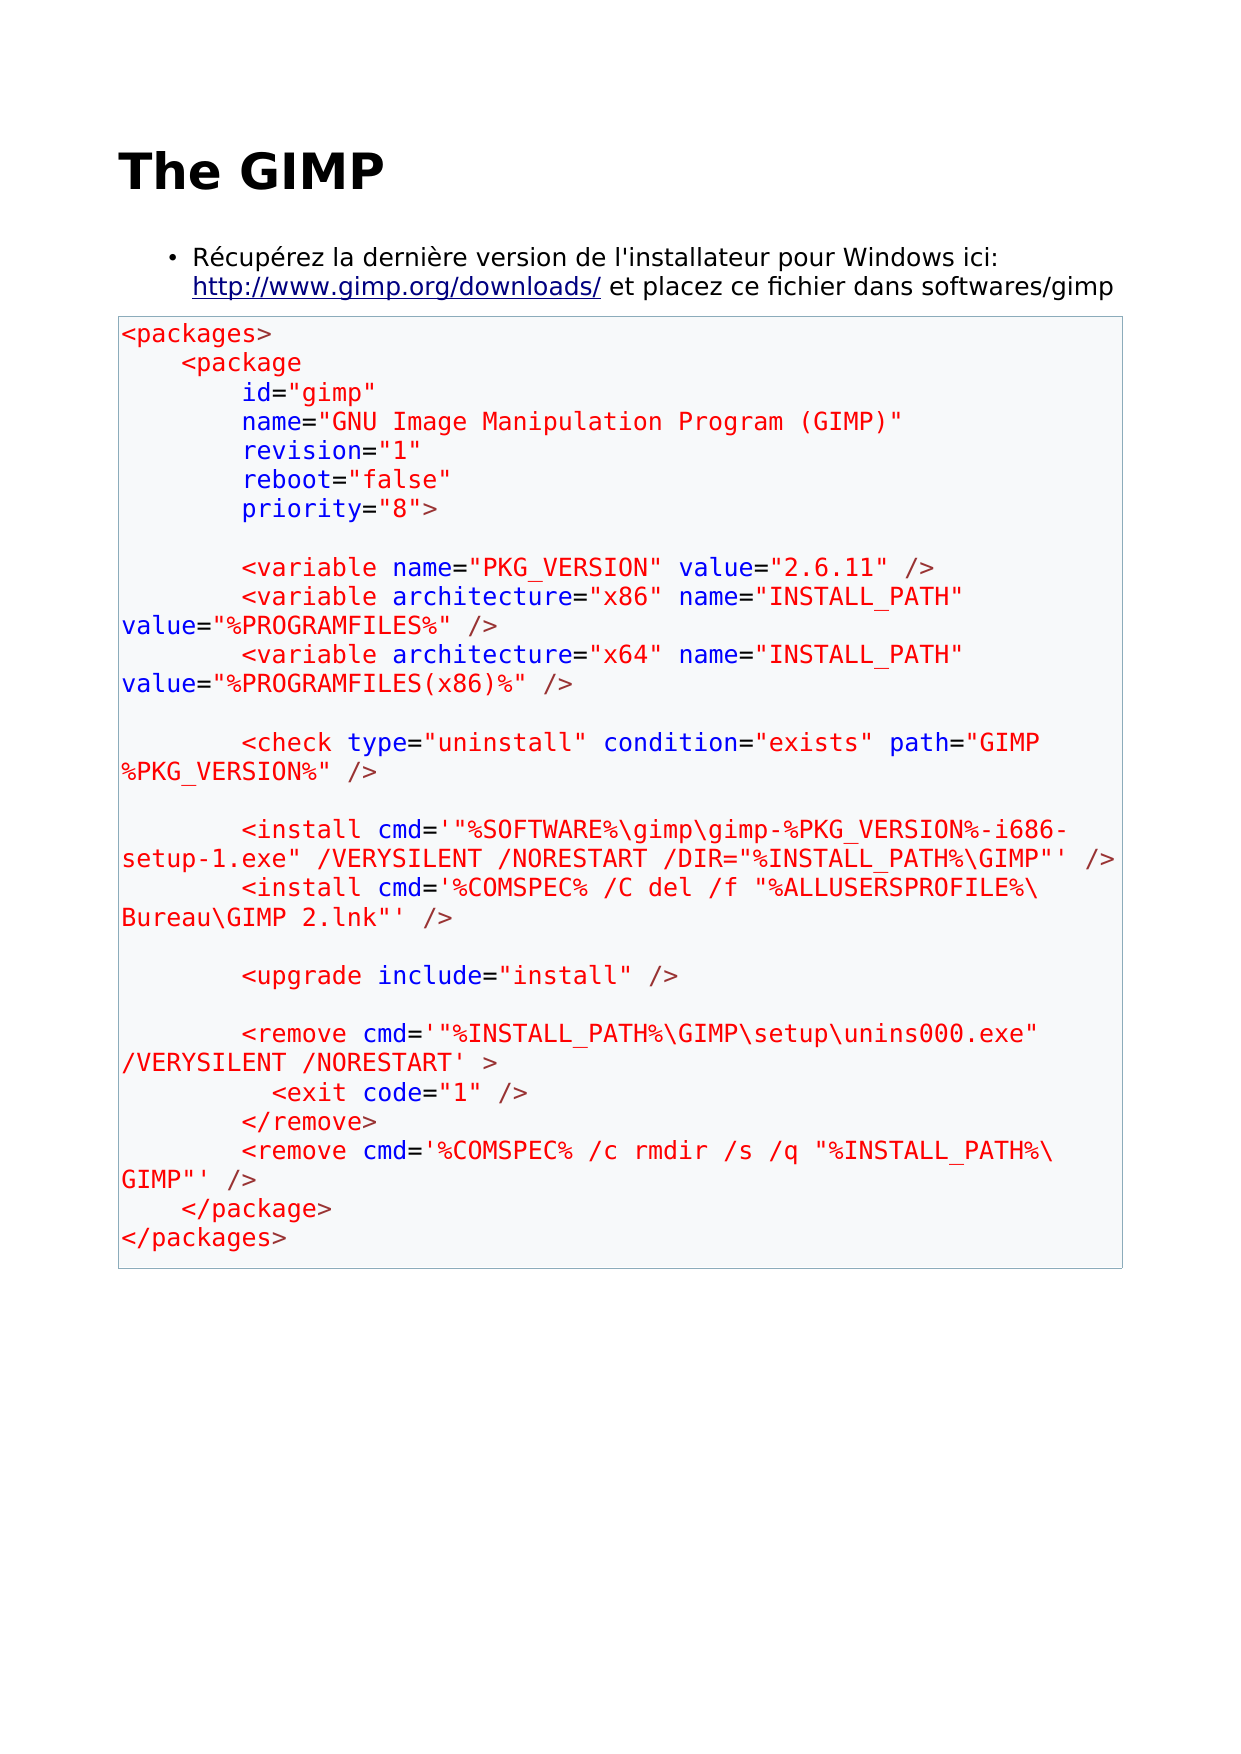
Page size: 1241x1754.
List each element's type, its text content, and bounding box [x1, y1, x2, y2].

list Récupérez la dernière version de l'installateur pour Windows ici: http://www.gimp.org/downloads/ et placez ce fichier dans softwares/gimp [177, 243, 1122, 302]
subtitle The GIMP [118, 143, 1122, 201]
table_header <packages> <package id="gimp" name="GNU Image Manipulation Program (GIMP)" revision="1" reboot="false" priority="8"> <variable name="PKG_VERSION" value="2.6.11" /> <variable architecture="x86" name="INSTALL_PATH" value="%PROGRAMFILES%" /> <variable architecture="x64" name="INSTALL_PATH" value="%PROGRAMFILES(x86)%" /> <check type="uninstall" condition="exists" path="GIMP %PKG_VERSION%" /> <install cmd='"%SOFTWARE%\gimp\gimp-%PKG_VERSION%-i686-setup-1.exe" /VERYSILENT /NORESTART /DIR="%INSTALL_PATH%\GIMP"' /> <install cmd='%COMSPEC% /C del /f "%ALLUSERSPROFILE%\Bureau\GIMP 2.lnk"' /> <upgrade include="install" /> <remove cmd='"%INSTALL_PATH%\GIMP\setup\unins000.exe" /VERYSILENT /NORESTART' > <exit code="1" /> </remove> <remove cmd='%COMSPEC% /c rmdir /s /q "%INSTALL_PATH%\GIMP"' /> </package> </packages> [119, 317, 1122, 1267]
